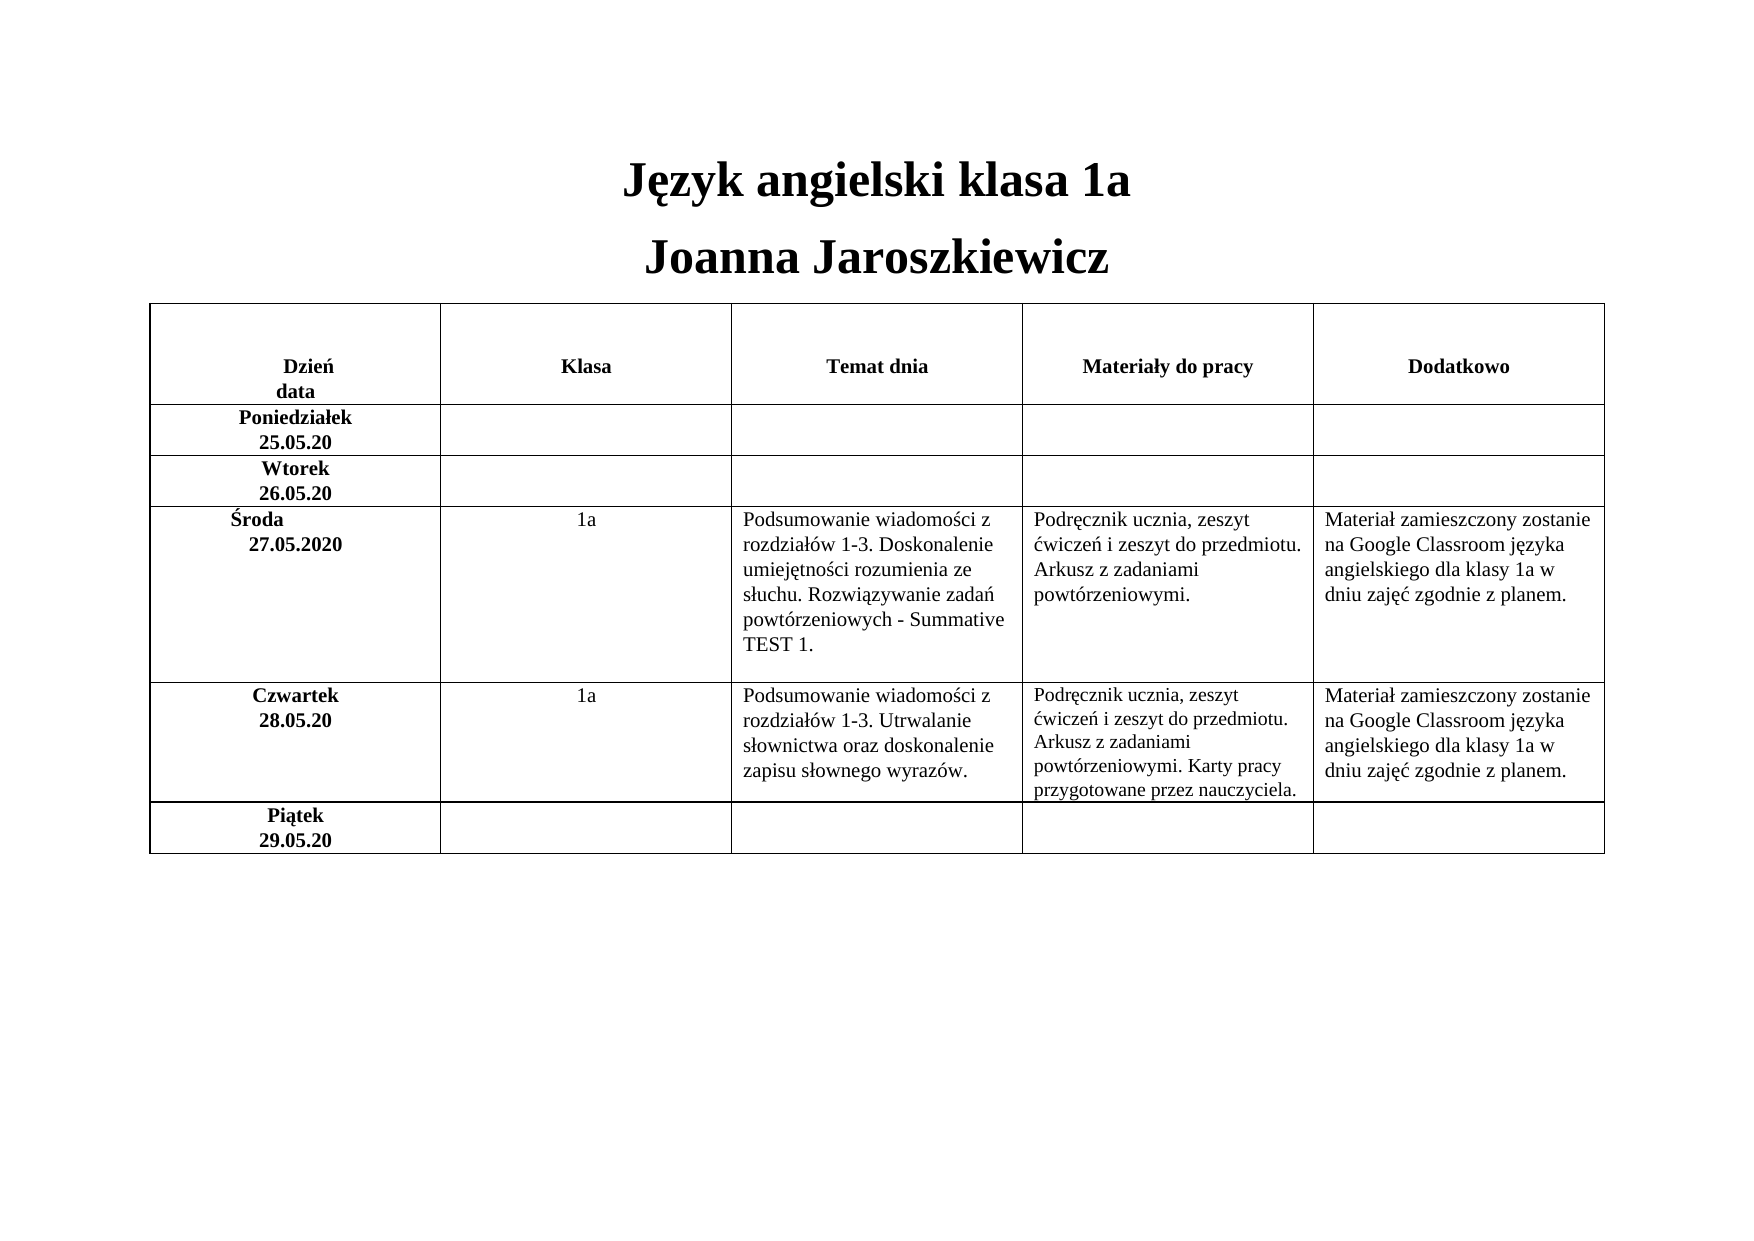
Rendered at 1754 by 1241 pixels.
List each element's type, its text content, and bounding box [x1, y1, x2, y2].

table_cell [1023, 456, 1313, 506]
table_header Dodatkowo [1314, 304, 1604, 404]
table_cell Środa 27.05.2020 [151, 507, 440, 682]
table_cell [1314, 405, 1604, 455]
table_cell Podręcznik ucznia, zeszyt ćwiczeń i zeszyt do przedmiotu. Arkusz z zadaniami powtórzeniowymi. Karty pracy przygotowane przez nauczyciela. [1023, 683, 1313, 801]
table_cell Materiał zamieszczony zostanie na Google Classroom języka angielskiego dla klasy 1a w dniu zajęć zgodnie z planem. [1314, 683, 1604, 801]
table_cell [441, 405, 731, 455]
table_cell [1023, 803, 1313, 852]
table_cell Podręcznik ucznia, zeszyt ćwiczeń i zeszyt do przedmiotu. Arkusz z zadaniami powtórzeniowymi. [1023, 507, 1313, 682]
table_cell 1a [441, 683, 731, 801]
table_cell Czwartek 28.05.20 [151, 683, 440, 801]
table_cell [1314, 456, 1604, 506]
table_cell Piątek 29.05.20 [151, 803, 440, 852]
table_header Klasa [441, 304, 731, 404]
table_cell [441, 456, 731, 506]
table_cell [1314, 803, 1604, 852]
table_cell Wtorek 26.05.20 [151, 456, 440, 506]
table_cell [1023, 405, 1313, 455]
text Język angielski klasa 1a [150, 150, 1604, 207]
table_cell Podsumowanie wiadomości z rozdziałów 1-3. Doskonalenie umiejętności rozumienia ze słuchu. Rozwiązywanie zadań powtórzeniowych - Summative TEST 1. [732, 507, 1022, 682]
table_cell Materiał zamieszczony zostanie na Google Classroom języka angielskiego dla klasy 1a w dniu zajęć zgodnie z planem. [1314, 507, 1604, 682]
table_header Temat dnia [732, 304, 1022, 404]
table_header Dzień data [151, 304, 440, 404]
table_cell 1a [441, 507, 731, 682]
table_cell Podsumowanie wiadomości z rozdziałów 1-3. Utrwalanie słownictwa oraz doskonalenie zapisu słownego wyrazów. [732, 683, 1022, 801]
table_cell [732, 456, 1022, 506]
table_cell [441, 803, 731, 852]
table_cell [732, 405, 1022, 455]
table_cell Poniedziałek 25.05.20 [151, 405, 440, 455]
table_cell [732, 803, 1022, 852]
table_header Materiały do pracy [1023, 304, 1313, 404]
text Joanna Jaroszkiewicz [150, 226, 1604, 284]
